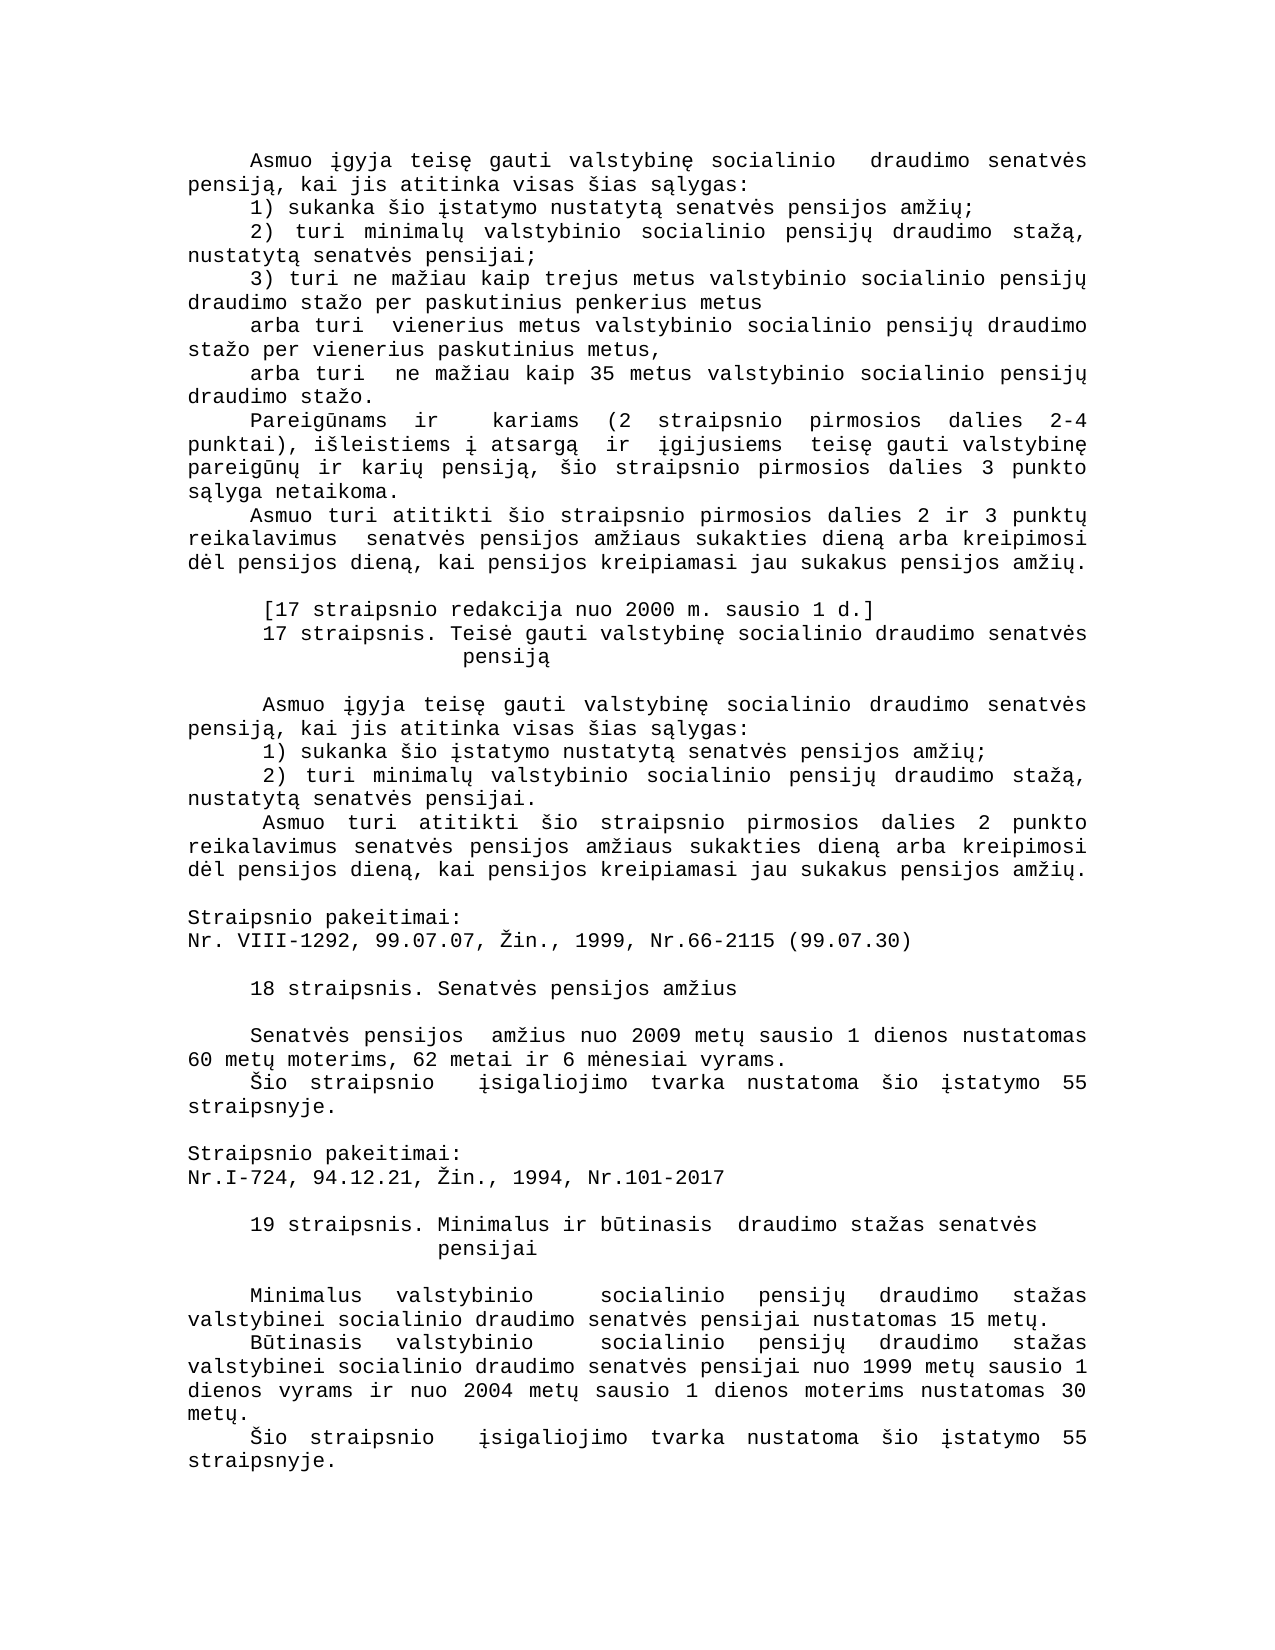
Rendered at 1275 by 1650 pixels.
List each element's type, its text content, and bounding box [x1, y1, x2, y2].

text arba turi vienerius metus valstybinio socialinio pensijų draudimo stažo per vienerius paskutinius metus, [187, 316, 1087, 363]
text 18 straipsnis. Senatvės pensijos amžius [187, 978, 1087, 1001]
text pensiją [187, 647, 1087, 670]
text 2) turi minimalų valstybinio socialinio pensijų draudimo stažą, nustatytą senatvės pensijai; [187, 221, 1087, 268]
text Asmuo turi atitikti šio straipsnio pirmosios dalies 2 punkto reikalavimus senatvės pensijos amžiaus sukakties dieną arba kreipimosi dėl pensijos dieną, kai pensijos kreipiamasi jau sukakus pensijos amžių. [187, 812, 1087, 883]
text pensijai [187, 1238, 1087, 1261]
text Straipsnio pakeitimai: [187, 1143, 1087, 1167]
text 1) sukanka šio įstatymo nustatytą senatvės pensijos amžių; [187, 197, 1087, 221]
text arba turi ne mažiau kaip 35 metus valstybinio socialinio pensijų draudimo stažo. [187, 363, 1087, 410]
text Pareigūnams ir kariams (2 straipsnio pirmosios dalies 2-4 punktai), išleistiems į atsargą ir įgijusiems teisę gauti valstybinę pareigūnų ir karių pensiją, šio straipsnio pirmosios dalies 3 punkto sąlyga netaikoma. [187, 410, 1087, 505]
text 19 straipsnis. Minimalus ir būtinasis draudimo stažas senatvės [187, 1214, 1087, 1238]
text Minimalus valstybinio socialinio pensijų draudimo stažas valstybinei socialinio draudimo senatvės pensijai nustatomas 15 metų. [187, 1285, 1087, 1332]
text Asmuo turi atitikti šio straipsnio pirmosios dalies 2 ir 3 punktų reikalavimus senatvės pensijos amžiaus sukakties dieną arba kreipimosi dėl pensijos dieną, kai pensijos kreipiamasi jau sukakus pensijos amžių. [187, 505, 1087, 576]
text 1) sukanka šio įstatymo nustatytą senatvės pensijos amžių; [187, 741, 1087, 765]
text Straipsnio pakeitimai: [187, 907, 1087, 930]
text 17 straipsnis. Teisė gauti valstybinę socialinio draudimo senatvės [187, 623, 1087, 647]
text Šio straipsnio įsigaliojimo tvarka nustatoma šio įstatymo 55 straipsnyje. [187, 1427, 1087, 1474]
text [17 straipsnio redakcija nuo 2000 m. sausio 1 d.] [187, 599, 1087, 623]
text 2) turi minimalų valstybinio socialinio pensijų draudimo stažą, nustatytą senatvės pensijai. [187, 765, 1087, 812]
text Nr. VIII-1292, 99.07.07, Žin., 1999, Nr.66-2115 (99.07.30) [187, 930, 1087, 954]
text Nr.I-724, 94.12.21, Žin., 1994, Nr.101-2017 [187, 1167, 1087, 1190]
text Būtinasis valstybinio socialinio pensijų draudimo stažas valstybinei socialinio draudimo senatvės pensijai nuo 1999 metų sausio 1 dienos vyrams ir nuo 2004 metų sausio 1 dienos moterims nustatomas 30 metų. [187, 1332, 1087, 1427]
text Asmuo įgyja teisę gauti valstybinę socialinio draudimo senatvės pensiją, kai jis atitinka visas šias sąlygas: [187, 150, 1087, 197]
text Senatvės pensijos amžius nuo 2009 metų sausio 1 dienos nustatomas 60 metų moterims, 62 metai ir 6 mėnesiai vyrams. [187, 1025, 1087, 1072]
text Šio straipsnio įsigaliojimo tvarka nustatoma šio įstatymo 55 straipsnyje. [187, 1072, 1087, 1119]
text Asmuo įgyja teisę gauti valstybinę socialinio draudimo senatvės pensiją, kai jis atitinka visas šias sąlygas: [187, 694, 1087, 741]
text 3) turi ne mažiau kaip trejus metus valstybinio socialinio pensijų draudimo stažo per paskutinius penkerius metus [187, 268, 1087, 316]
